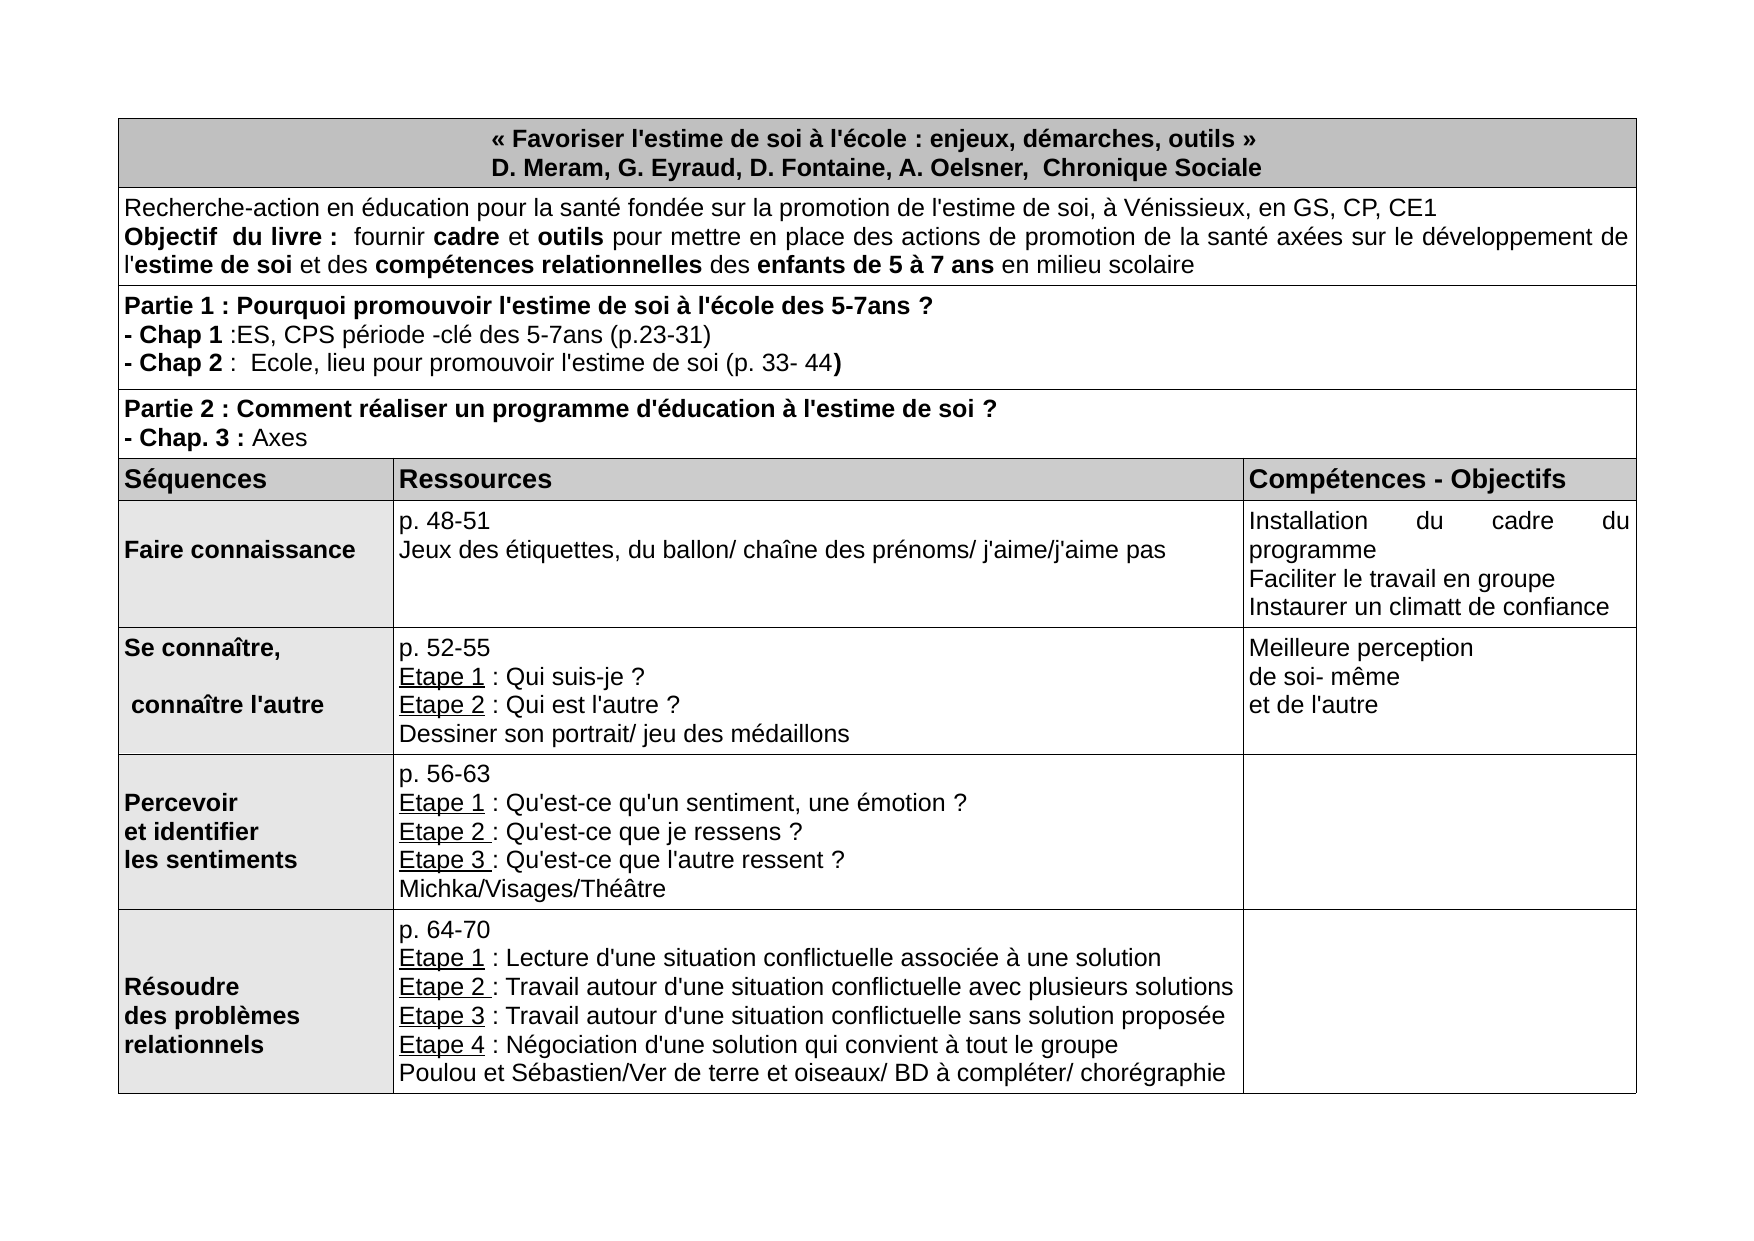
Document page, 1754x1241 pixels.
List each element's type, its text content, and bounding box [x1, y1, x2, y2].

table_cell Résoudre des problèmes relationnels [119, 910, 393, 1093]
table_cell [1244, 755, 1636, 909]
table_cell Installation du cadre du programme Faciliter le travail en groupe Instaurer un climatt de confiance [1244, 501, 1636, 627]
table_cell Partie 1 : Pourquoi promouvoir l'estime de soi à l'école des 5-7ans ? - Chap 1 :ES, CPS période -clé des 5-7ans (p.23-31) - Chap 2 : Ecole, lieu pour promouvoir l'estime de soi (p. 33- 44) [119, 286, 1636, 388]
table_cell Ressources [394, 459, 1243, 500]
table_cell p. 64-70 Etape 1 : Lecture d'une situation conflictuelle associée à une solution Etape 2 : Travail autour d'une situation conflictuelle avec plusieurs solutions Etape 3 : Travail autour d'une situation conflictuelle sans solution proposée Etape 4 : Négociation d'une solution qui convient à tout le groupe Poulou et Sébastien/Ver de terre et oiseaux/ BD à compléter/ chorégraphie [394, 910, 1243, 1093]
table_cell [1244, 910, 1636, 1093]
table_cell Faire connaissance [119, 501, 393, 627]
table_cell p. 56-63 Etape 1 : Qu'est-ce qu'un sentiment, une émotion ? Etape 2 : Qu'est-ce que je ressens ? Etape 3 : Qu'est-ce que l'autre ressent ? Michka/Visages/Théâtre [394, 755, 1243, 909]
table_cell Partie 2 : Comment réaliser un programme d'éducation à l'estime de soi ? - Chap. 3 : Axes [119, 390, 1636, 457]
table_cell Séquences [119, 459, 393, 500]
table_cell Se connaître, connaître l'autre [119, 628, 393, 753]
table_cell Recherche-action en éducation pour la santé fondée sur la promotion de l'estime de soi, à Vénissieux, en GS, CP, CE1 Objectif du livre : fournir cadre et outils pour mettre en place des actions de promotion de la santé axées sur le développement de l'estime de soi et des compétences relationnelles des enfants de 5 à 7 ans en milieu scolaire [119, 188, 1636, 285]
table_cell Compétences - Objectifs [1244, 459, 1636, 500]
table_header « Favoriser l'estime de soi à l'école : enjeux, démarches, outils » D. Meram, G. Eyraud, D. Fontaine, A. Oelsner, Chronique Sociale [119, 119, 1636, 187]
table_cell p. 52-55 Etape 1 : Qui suis-je ? Etape 2 : Qui est l'autre ? Dessiner son portrait/ jeu des médaillons [394, 628, 1243, 753]
table_cell p. 48-51 Jeux des étiquettes, du ballon/ chaîne des prénoms/ j'aime/j'aime pas [394, 501, 1243, 627]
table_cell Percevoir et identifier les sentiments [119, 755, 393, 909]
table_cell Meilleure perception de soi- même et de l'autre [1244, 628, 1636, 753]
